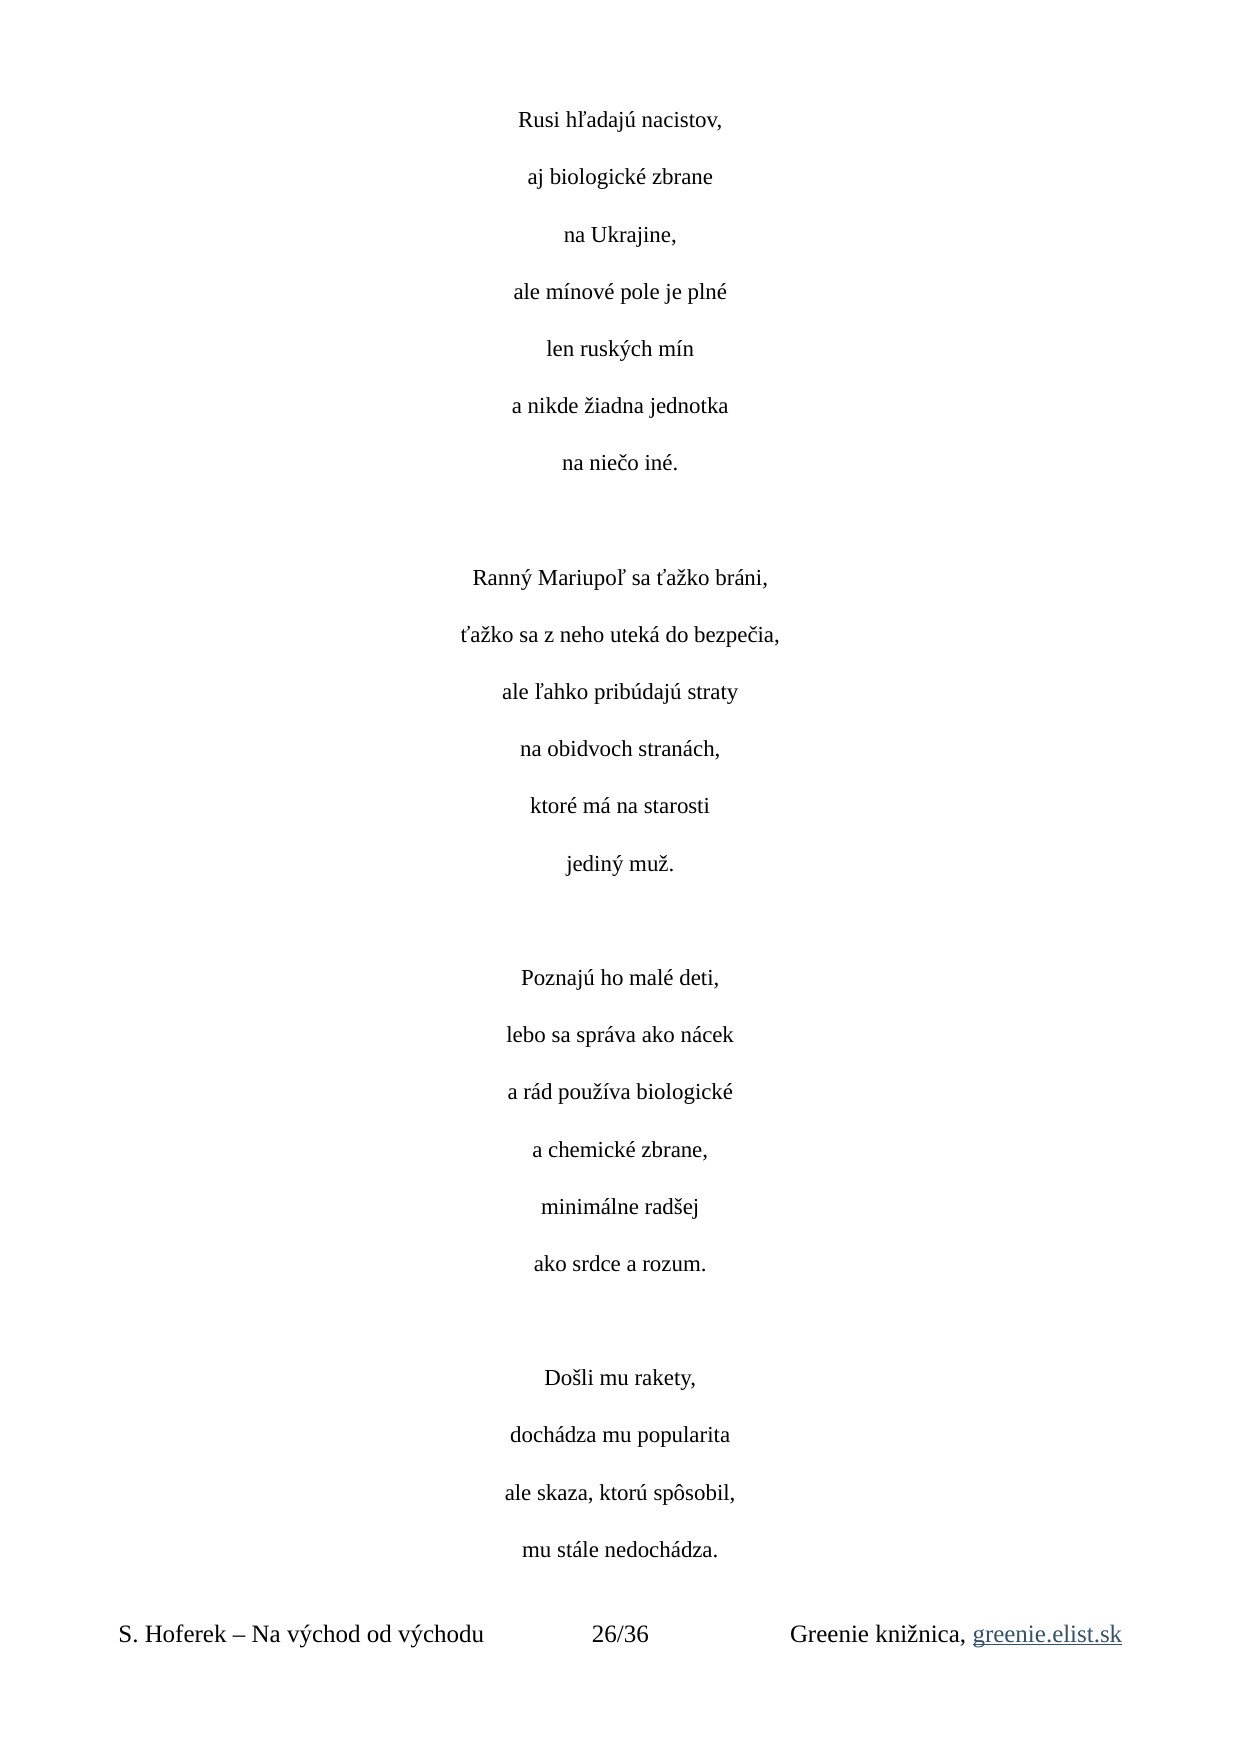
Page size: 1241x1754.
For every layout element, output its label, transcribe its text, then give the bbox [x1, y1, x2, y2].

text ale ľahko pribúdajú straty [106, 678, 1134, 704]
text Došli mu rakety, [106, 1364, 1134, 1391]
text minimálne radšej [106, 1193, 1134, 1219]
text len ruských mín [106, 335, 1134, 361]
text na Ukrajine, [106, 221, 1134, 247]
text a chemické zbrane, [106, 1136, 1134, 1162]
text na obidvoch stranách, [106, 735, 1134, 762]
text ktoré má na starosti [106, 792, 1134, 819]
text Ranný Mariupoľ sa ťažko bráni, [106, 564, 1134, 590]
text a nikde žiadna jednotka [106, 392, 1134, 418]
text Rusi hľadajú nacistov, [106, 106, 1134, 133]
text ale mínové pole je plné [106, 278, 1134, 304]
text lebo sa správa ako nácek [106, 1021, 1134, 1048]
text mu stále nedochádza. [106, 1536, 1134, 1562]
text ťažko sa z neho uteká do bezpečia, [106, 621, 1134, 647]
text aj biologické zbrane [106, 163, 1134, 190]
text na niečo iné. [106, 449, 1134, 476]
text ale skaza, ktorú spôsobil, [106, 1479, 1134, 1505]
text ako srdce a rozum. [106, 1250, 1134, 1276]
text Poznajú ho malé deti, [106, 964, 1134, 990]
text jediný muž. [106, 850, 1134, 876]
text a rád používa biologické [106, 1078, 1134, 1105]
text dochádza mu popularita [106, 1422, 1134, 1448]
